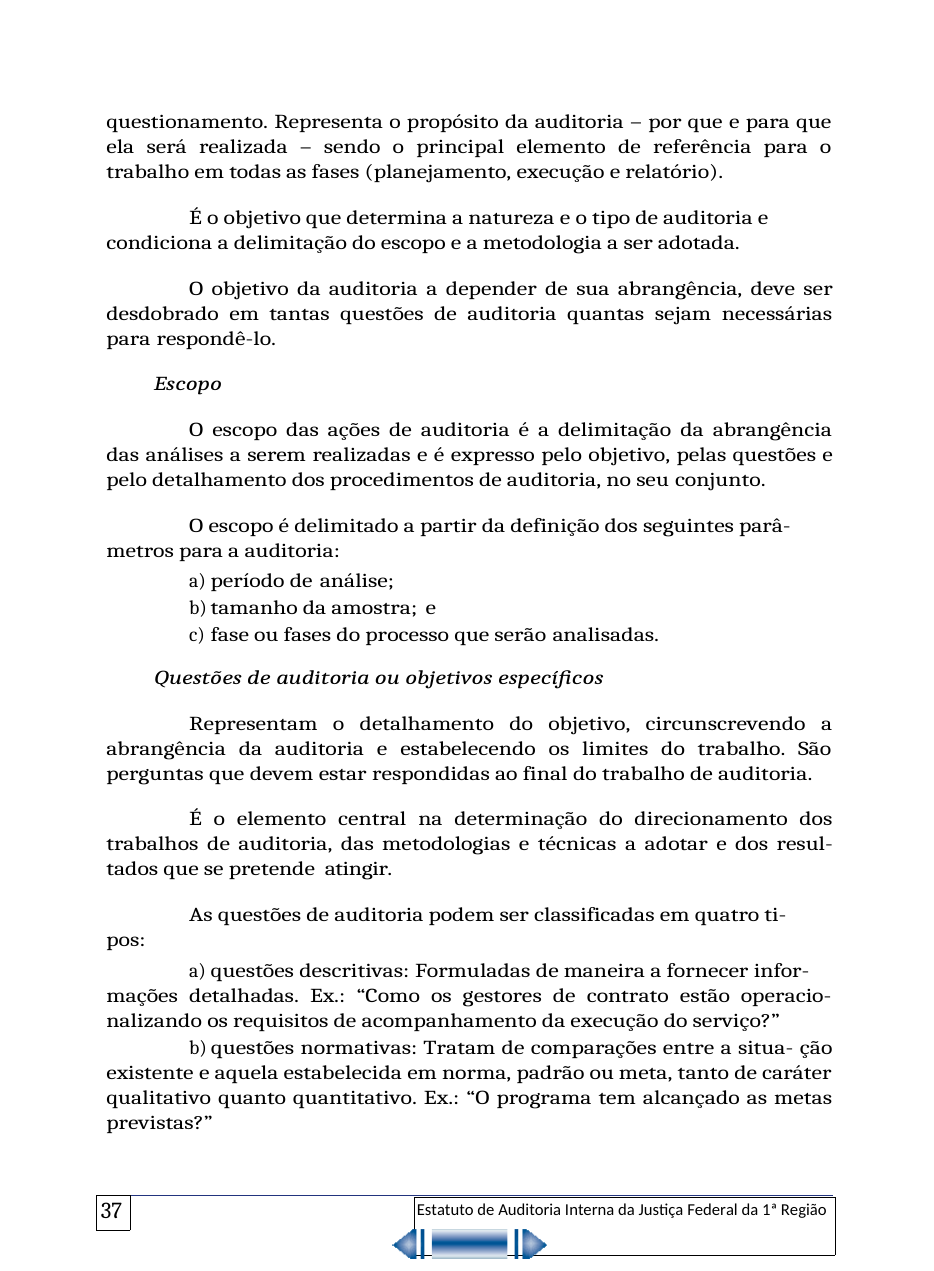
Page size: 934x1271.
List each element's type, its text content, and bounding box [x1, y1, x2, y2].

list fase ou fases do processo que serão analisadas. [189, 624, 856, 647]
text É o elemento central na determinação do direcionamento dos trabalhos de auditoria, das metodologias e técnicas a adotar e dos resul- tados que se pretende atingir. [106, 808, 833, 881]
list questões descritivas: Formuladas de maneira a fornecer infor- [189, 959, 856, 982]
text É o objetivo que determina a natureza e o tipo de auditoria e [189, 207, 856, 229]
text pos: [106, 929, 152, 952]
picture [431, 1229, 508, 1259]
text Representam o detalhamento do objetivo, circunscrevendo a abrangência da auditoria e estabelecendo os limites do trabalho. São perguntas que devem estar respondidas ao final do trabalho de auditoria. [106, 712, 833, 785]
text O objetivo da auditoria a depender de sua abrangência, deve ser desdobrado em tantas questões de auditoria quantas sejam necessárias para respondê-lo. [106, 277, 833, 350]
list período de análise; [189, 569, 856, 592]
picture [514, 1229, 547, 1259]
text questionamento. Representa o propósito da auditoria – por que e para que ela será realizada – sendo o principal elemento de referência para o trabalho em todas as fases (planejamento, execução e relatório). [106, 111, 833, 184]
text mações detalhadas. Ex.: “Como os gestores de contrato estão operacio- nalizando os requisitos de acompanhamento da execução do serviço?” [106, 984, 833, 1032]
text condiciona a delimitação do escopo e a metodologia a ser adotada. [106, 232, 856, 255]
list tamanho da amostra; e [189, 597, 856, 619]
picture [392, 1229, 425, 1259]
text Questões de auditoria ou objetivos específicos [153, 667, 856, 690]
text O escopo das ações de auditoria é a delimitação da abrangência das análises a serem realizadas e é expresso pelo objetivo, pelas questões e pelo detalhamento dos procedimentos de auditoria, no seu conjunto. [106, 418, 833, 491]
text Escopo [153, 373, 856, 396]
text O escopo é delimitado a partir da definição dos seguintes parâ- metros para a auditoria: [106, 514, 834, 562]
text As questões de auditoria podem ser classificadas em quatro ti- [189, 904, 856, 927]
list questões normativas: Tratam de comparações entre a situa- ção existente e aquela estabelecida em norma, padrão ou meta, tanto de caráter qualitativo quanto quantitativo. Ex.: “O programa tem alcançado as metas previstas?” [106, 1037, 833, 1135]
